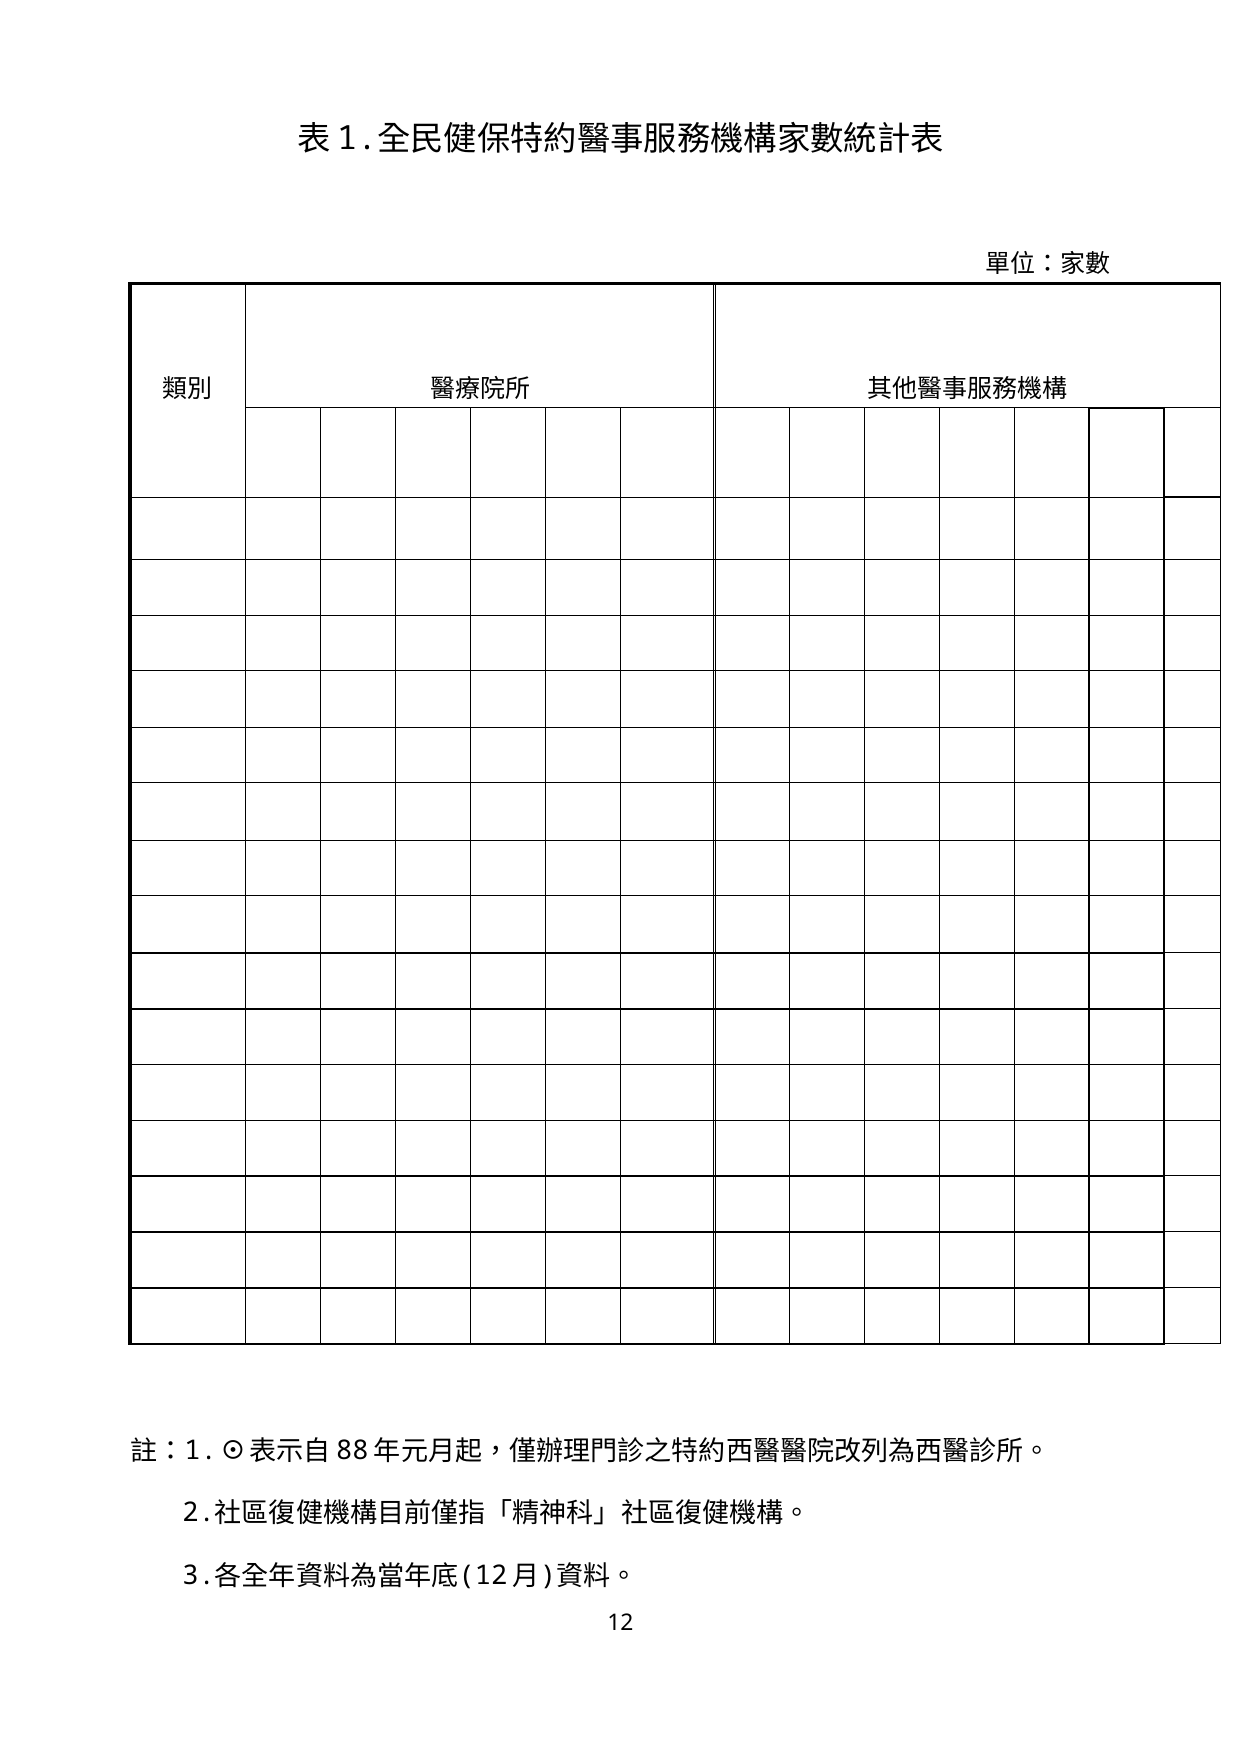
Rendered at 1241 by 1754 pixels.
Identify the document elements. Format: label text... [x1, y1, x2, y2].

table_cell 6 [1015, 498, 1088, 559]
table_cell 4,036 [716, 1289, 789, 1343]
table_cell 140 [790, 498, 864, 559]
table_cell 3,364 [716, 671, 789, 727]
table_cell 3,337 [716, 616, 789, 670]
table_cell 4 [1090, 841, 1163, 895]
table_cell 7,581 [396, 498, 470, 559]
table_cell 4,171 [716, 1065, 789, 1119]
table_cell 8,404 [396, 896, 470, 952]
text 單位：家數 [648, 219, 1110, 282]
table_cell 中醫診所 [471, 408, 545, 496]
table_cell 89.12底 [132, 783, 245, 840]
table_cell 93.12底 [132, 1010, 245, 1064]
table_cell 20 [1090, 954, 1163, 1008]
table_cell 22 [1090, 1289, 1163, 1343]
table_cell 30 [1015, 728, 1088, 782]
table_cell 226 [790, 896, 864, 952]
table_cell 191 [865, 671, 939, 727]
table_cell 21 [940, 1177, 1014, 1231]
table_cell 53 [1015, 896, 1088, 952]
table_cell 5,468 [546, 841, 620, 895]
table_cell 藥局 [716, 408, 789, 496]
table_cell - [1165, 671, 1220, 727]
table_cell 23 [1015, 671, 1088, 727]
table_cell 2,225 [471, 841, 545, 895]
table_cell 661 [246, 560, 320, 615]
table_cell 148 [865, 616, 939, 670]
table_cell 6 [1165, 1065, 1220, 1119]
table_cell 577 [246, 783, 320, 840]
text 3.各全年資料為當年底(12月)資料。 [130, 1532, 1110, 1594]
table_cell 4,047 [716, 1177, 789, 1231]
table_cell 243 [790, 841, 864, 895]
table_cell - [1090, 560, 1163, 615]
table_cell 28 [940, 498, 1014, 559]
table_cell 28 [940, 616, 1014, 670]
table_cell 4,036 [716, 1121, 789, 1175]
table_cell 17,656 [621, 1010, 713, 1064]
table_cell 429 [865, 1010, 939, 1064]
table_cell 508 [246, 1289, 320, 1343]
table_cell 居家照護 [865, 408, 939, 496]
table_cell 91.12底 [132, 896, 245, 952]
table_cell 409 [865, 954, 939, 1008]
table_cell 2,694 [471, 1233, 545, 1287]
table_cell 236 [790, 671, 864, 727]
table_cell 16 [1015, 616, 1088, 670]
table_cell 23 [321, 1233, 395, 1287]
table_cell 3,898 [716, 1010, 789, 1064]
table_cell 484 [865, 1177, 939, 1231]
table_cell - [1090, 671, 1163, 727]
table_cell 醫事檢驗 [790, 408, 864, 496]
table_cell 18,289 [621, 1121, 713, 1175]
table_cell - [1090, 728, 1163, 782]
table_cell 1,878 [471, 671, 545, 727]
table_cell 2,006 [471, 728, 545, 782]
table_cell 8 [1165, 1232, 1220, 1287]
table_cell 681 [246, 498, 320, 559]
table_cell 5,043 [546, 671, 620, 727]
table_cell 15 [1090, 896, 1163, 952]
table_cell 20 [940, 728, 1014, 782]
table_header 醫療院所 [246, 285, 713, 407]
table_cell 46 [1015, 841, 1088, 895]
table_cell - [1090, 783, 1163, 840]
table_cell 14,599 [621, 498, 713, 559]
table_cell 804 [716, 498, 789, 559]
table_cell 5,362 [546, 783, 620, 840]
table_cell 1,620 [471, 498, 545, 559]
table_cell 21 [940, 1289, 1014, 1343]
table_cell 3,061 [716, 783, 789, 840]
table_cell 2,572 [471, 1065, 545, 1119]
table_cell 66 [321, 728, 395, 782]
table_cell - [1165, 498, 1220, 559]
table_cell 213 [790, 1289, 864, 1343]
table_cell 16,958 [621, 896, 713, 952]
table_cell 133 [1015, 1233, 1088, 1287]
table_cell 15,429 [621, 560, 713, 615]
table_cell 213 [790, 1121, 864, 1175]
table_cell 87.12底 [132, 671, 245, 727]
table_cell 助產所 [940, 408, 1014, 496]
table_cell 4,859 [546, 560, 620, 615]
table_cell 中醫醫院 [321, 408, 395, 496]
table_cell 23 [321, 1121, 395, 1175]
table_cell 9,152 [396, 1289, 470, 1343]
table_cell ⊙584 ⊙ ⊙  [246, 728, 320, 782]
table_cell 9,140 [396, 1233, 470, 1287]
table_cell 18 [940, 783, 1014, 840]
table_cell 21 [940, 1121, 1014, 1175]
table_cell 4,044 [716, 1233, 789, 1287]
table_cell 22 [940, 896, 1014, 952]
table_cell 牙醫診所 [546, 408, 620, 496]
table_cell 物理治療 [1090, 409, 1163, 496]
table_cell 66 [1015, 954, 1088, 1008]
table_cell 23 [940, 954, 1014, 1008]
table_cell - [1165, 728, 1220, 782]
table_cell 5,906 [546, 1121, 620, 1175]
table_cell 132 [1015, 1289, 1088, 1343]
table_cell 86.12底 [132, 616, 245, 670]
table_cell 8,336 [396, 616, 470, 670]
text 表1.全民健保特約醫事服務機構家數統計表 [130, 94, 1110, 157]
table_cell 30 [940, 560, 1014, 615]
table_cell 486 [865, 1289, 939, 1343]
table_cell 4,615 [546, 498, 620, 559]
table_cell 24 [940, 841, 1014, 895]
table_cell 222 [790, 1065, 864, 1119]
table_cell 48 [1090, 1010, 1163, 1064]
table_cell 17,259 [621, 954, 713, 1008]
table_cell 5,701 [546, 954, 620, 1008]
table_cell 44 [321, 841, 395, 895]
table_cell 5,906 [546, 1289, 620, 1343]
table_cell 2,422 [471, 954, 545, 1008]
table_cell 480 [865, 1233, 939, 1287]
table_cell 212 [790, 1177, 864, 1231]
table_cell 9,123 [396, 1177, 470, 1231]
table_cell 132 [1015, 1121, 1088, 1175]
table_cell 52 [321, 783, 395, 840]
table_cell 213 [790, 1233, 864, 1287]
table_cell 社區復健 [1015, 408, 1088, 496]
table_cell 251 [790, 954, 864, 1008]
table_cell 9 [1015, 560, 1088, 615]
table_cell 2,700 [471, 1289, 545, 1343]
table_cell 2,860 [716, 841, 789, 895]
table_cell 510 [246, 1177, 320, 1231]
table_cell 645 [246, 671, 320, 727]
table_cell 89 [1015, 1010, 1088, 1064]
table_cell 3,263 [716, 728, 789, 782]
table_cell 531 [246, 1010, 320, 1064]
table_cell 511 [246, 1065, 320, 1119]
table_cell 8,311 [396, 728, 470, 782]
table_cell 1,818 [471, 616, 545, 670]
table_cell 5,897 [546, 1233, 620, 1287]
table_cell 24 [940, 1065, 1014, 1119]
table_cell 23 [321, 1289, 395, 1343]
table_cell 304 [865, 783, 939, 840]
table_cell 150 [790, 560, 864, 615]
table_cell 4,976 [546, 616, 620, 670]
table_cell 112 [865, 560, 939, 615]
table_cell 16,169 [621, 728, 713, 782]
table_cell 5,776 [546, 1010, 620, 1064]
table_cell 84.12底 [132, 498, 245, 559]
table_cell 2,700 [471, 1121, 545, 1175]
table_cell 90.12底 [132, 841, 245, 895]
table_cell 88 [321, 560, 395, 615]
table_cell 8 [1165, 1121, 1220, 1175]
table_cell 8,094 [396, 560, 470, 615]
table_cell 22 [1090, 1233, 1163, 1287]
table_cell 2,100 [471, 783, 545, 840]
table_cell 38 [1015, 783, 1088, 840]
table_cell 95.10 [132, 1177, 245, 1231]
table_cell - [1165, 783, 1220, 840]
table_cell 2,523 [471, 1010, 545, 1064]
table_cell 17,931 [621, 1065, 713, 1119]
table_cell 2,355 [471, 896, 545, 952]
table_cell 465 [865, 1065, 939, 1119]
table_cell 233 [790, 1010, 864, 1064]
table_cell - [1090, 498, 1163, 559]
table_cell 西醫醫院 [246, 408, 320, 496]
table_cell 85.12底 [132, 560, 245, 615]
table_cell 95.11 [132, 1233, 245, 1287]
table_cell 85 [865, 498, 939, 559]
table_cell 24 [940, 671, 1014, 727]
table_cell 5,890 [546, 1177, 620, 1231]
table_cell 231 [790, 728, 864, 782]
table_cell 16,558 [621, 841, 713, 895]
table_cell 253 [865, 728, 939, 782]
table_cell - [1165, 616, 1220, 670]
table_cell 88.12底 [132, 728, 245, 782]
table_cell - [1165, 953, 1220, 1008]
table_cell 18,289 [621, 1289, 713, 1343]
table_cell 95.12底 [132, 1121, 245, 1175]
table_cell 8,241 [396, 783, 470, 840]
table_cell 16,332 [621, 783, 713, 840]
table_cell 24 [321, 1065, 395, 1119]
table_cell 9,152 [396, 1121, 470, 1175]
table_cell 21 [940, 1233, 1014, 1287]
table_header 類別 年 [132, 285, 245, 496]
table_cell 醫事 放射 機構 [1165, 408, 1220, 496]
table_cell 73 [321, 671, 395, 727]
table_cell 18,222 [621, 1177, 713, 1231]
table_cell 小 計 [621, 408, 713, 496]
table_cell 2,608 [716, 560, 789, 615]
table_cell 21 [1090, 1177, 1163, 1231]
table_cell 508 [246, 1233, 320, 1287]
table_cell 656 [246, 616, 320, 670]
table_cell 22 [1090, 1121, 1163, 1175]
table_cell 6 [1165, 1009, 1220, 1064]
table_cell 8,483 [396, 671, 470, 727]
table_cell 2,676 [471, 1177, 545, 1231]
table_cell - [1090, 616, 1163, 670]
table_cell 24 [940, 1010, 1014, 1064]
table_cell 8,992 [396, 1065, 470, 1119]
table_cell 222 [790, 616, 864, 670]
table_cell 23 [321, 1177, 395, 1231]
table_cell 486 [865, 1121, 939, 1175]
table_cell 5,609 [546, 896, 620, 952]
table_cell 340 [865, 841, 939, 895]
table_cell 553 [246, 896, 320, 952]
table_cell 94.12底 [132, 1065, 245, 1119]
table_cell 5,202 [546, 728, 620, 782]
table_cell 118 [1015, 1065, 1088, 1119]
table_cell - [1165, 896, 1220, 952]
table_cell 3,348 [716, 896, 789, 952]
table_cell 82 [321, 616, 395, 670]
table_header 其他醫事服務機構 [716, 285, 1220, 407]
table_cell 8,793 [396, 1010, 470, 1064]
table_cell 西醫診所 [396, 408, 470, 496]
table_cell 18,262 [621, 1233, 713, 1287]
table_cell 35 [321, 954, 395, 1008]
table_cell 37 [321, 896, 395, 952]
table_cell 8,561 [396, 954, 470, 1008]
text 註：1.⊙表示自88年元月起，僅辦理門診之特約西醫醫院改列為西醫診所。 [130, 1407, 1110, 1469]
table_cell - [1165, 560, 1220, 615]
table_cell 565 [246, 841, 320, 895]
table_cell 33 [321, 1010, 395, 1064]
table_cell 230 [790, 783, 864, 840]
table_cell 28 [1090, 1065, 1163, 1119]
text 2.社區復健機構目前僅指「精神科」社區復健機構。 [130, 1469, 1110, 1532]
table_cell - [1165, 841, 1220, 895]
table_cell 8 [1165, 1176, 1220, 1231]
table_cell 102 [321, 498, 395, 559]
table_cell 390 [865, 896, 939, 952]
table_cell 8 [1165, 1288, 1220, 1343]
table_cell 5,832 [546, 1065, 620, 1119]
table_cell 3,559 [716, 954, 789, 1008]
table_cell 95.12 [132, 1289, 245, 1343]
table_cell 15,868 [621, 616, 713, 670]
table_cell 16,122 [621, 671, 713, 727]
table_cell 8,256 [396, 841, 470, 895]
table_cell 133 [1015, 1177, 1088, 1231]
table_cell 1,727 [471, 560, 545, 615]
table_cell 508 [246, 1121, 320, 1175]
table_cell 92.12底 [132, 954, 245, 1008]
table_cell 540 [246, 954, 320, 1008]
